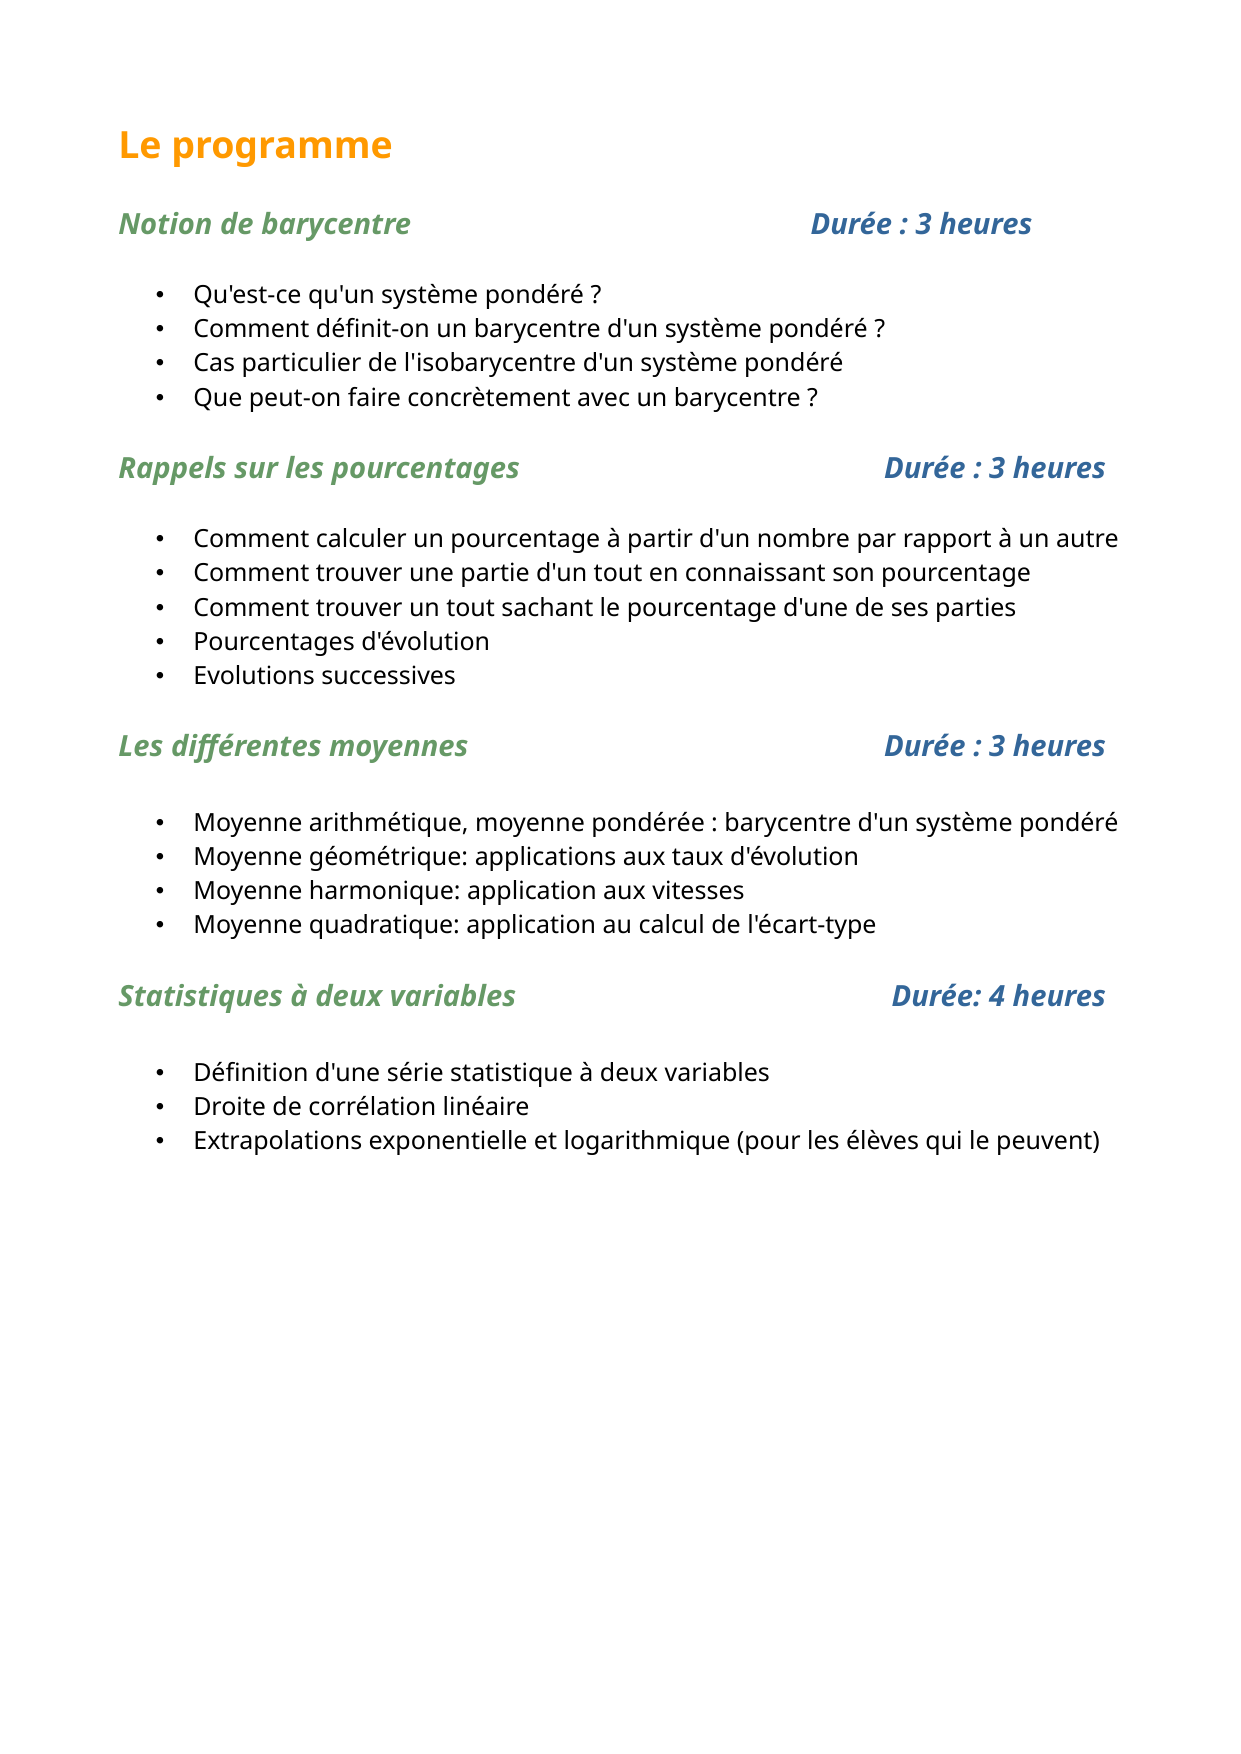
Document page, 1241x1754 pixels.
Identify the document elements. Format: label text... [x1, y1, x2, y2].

list Moyenne arithmétique, moyenne pondérée : barycentre d'un système pondéré [156, 805, 1122, 839]
text Les différentes moyennes Durée : 3 heures [118, 725, 1122, 765]
list Que peut-on faire concrètement avec un barycentre ? [156, 379, 1122, 413]
list Comment trouver un tout sachant le pourcentage d'une de ses parties [156, 589, 1122, 623]
list Comment calculer un pourcentage à partir d'un nombre par rapport à un autre [156, 521, 1122, 555]
text Rappels sur les pourcentages Durée : 3 heures [118, 447, 1122, 487]
list Comment définit-on un barycentre d'un système pondéré ? [156, 311, 1122, 345]
list Comment trouver une partie d'un tout en connaissant son pourcentage [156, 555, 1122, 589]
list Définition d'une série statistique à deux variables [156, 1054, 1122, 1088]
list Extrapolations exponentielle et logarithmique (pour les élèves qui le peuvent) [156, 1123, 1122, 1157]
list Evolutions successives [156, 657, 1122, 691]
list Qu'est-ce qu'un système pondéré ? [156, 277, 1122, 311]
text Le programme [118, 118, 1122, 169]
list Moyenne quadratique: application au calcul de l'écart-type [156, 907, 1122, 941]
list Droite de corrélation linéaire [156, 1088, 1122, 1123]
list Pourcentages d'évolution [156, 623, 1122, 657]
list Moyenne harmonique: application aux vitesses [156, 873, 1122, 907]
text Notion de barycentre Durée : 3 heures [118, 203, 1122, 243]
text Statistiques à deux variables Durée: 4 heures [118, 975, 1122, 1015]
list Cas particulier de l'isobarycentre d'un système pondéré [156, 345, 1122, 379]
list Moyenne géométrique: applications aux taux d'évolution [156, 839, 1122, 873]
